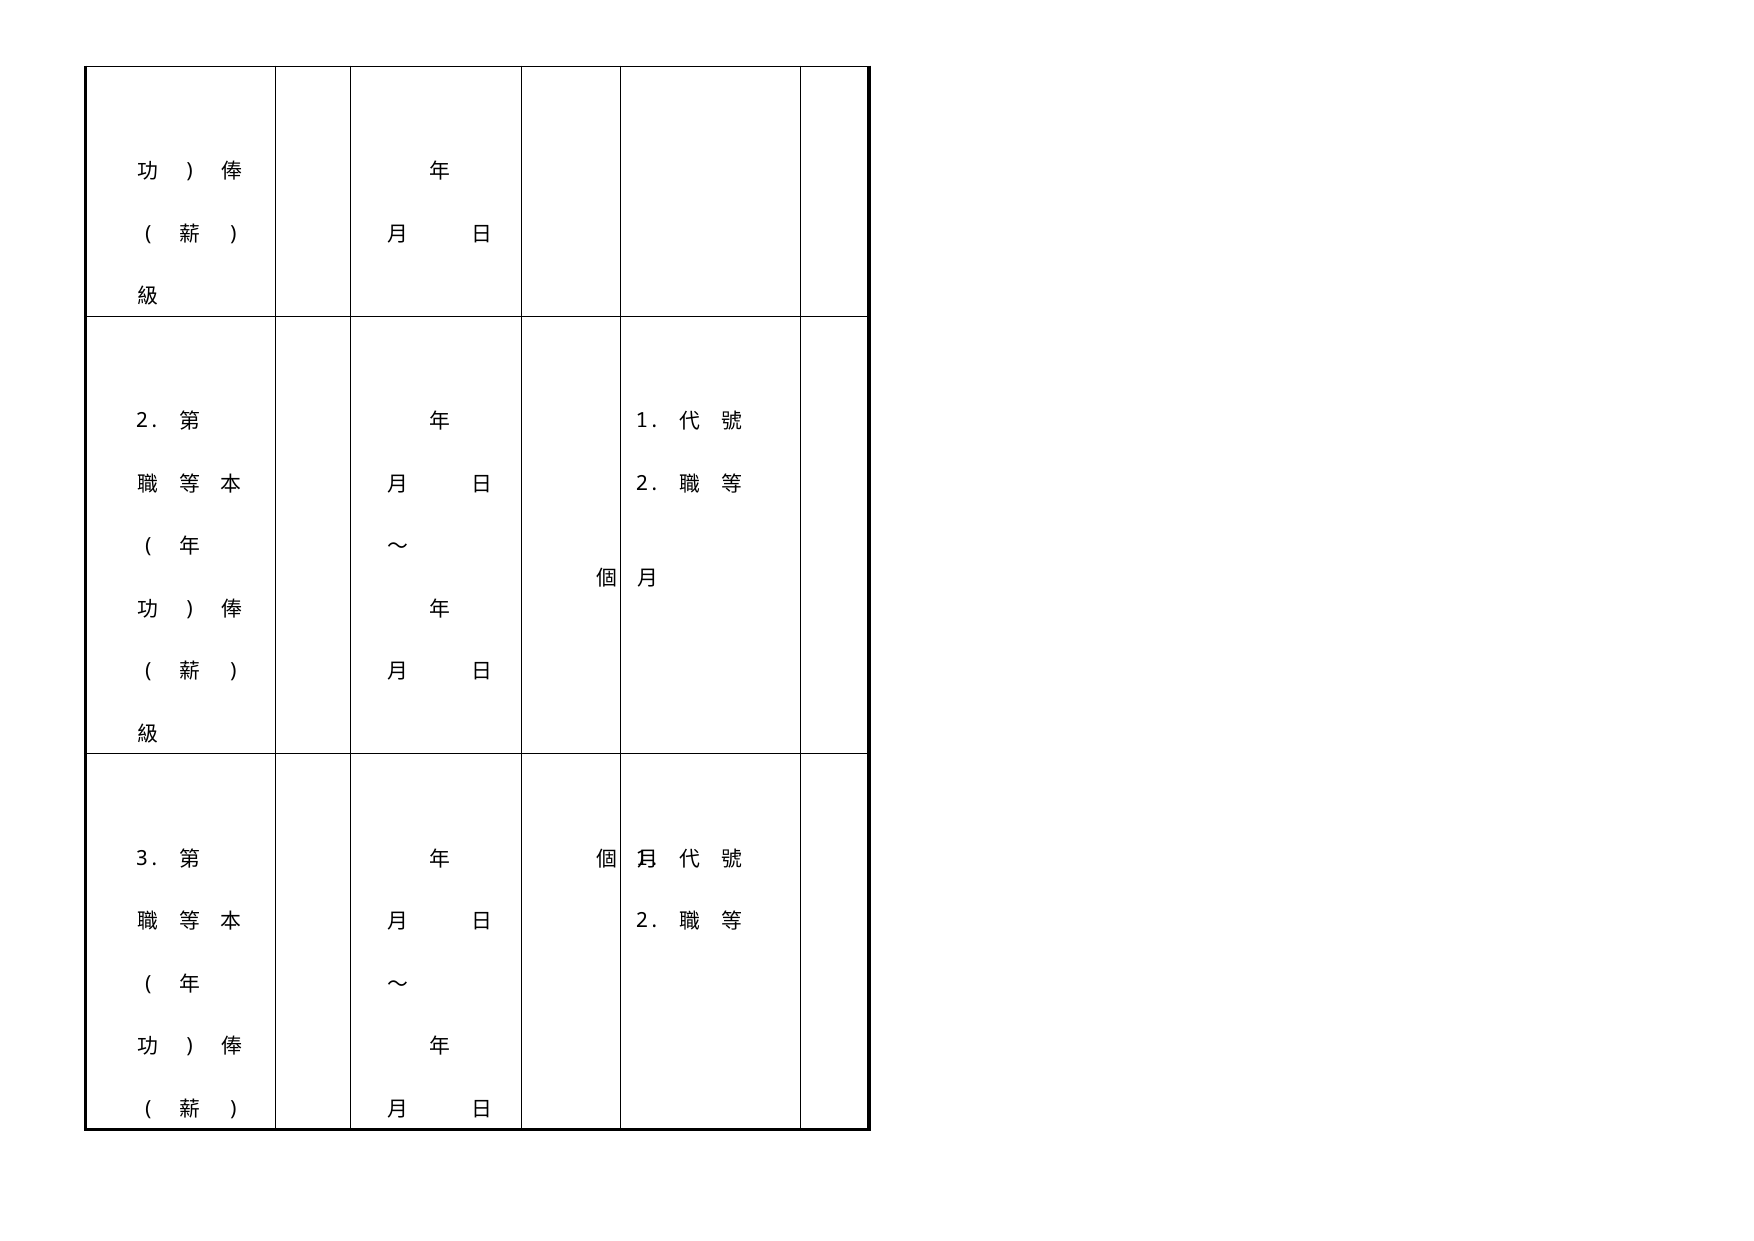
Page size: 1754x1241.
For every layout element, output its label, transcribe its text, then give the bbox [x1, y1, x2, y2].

table_cell [801, 317, 867, 753]
table_cell 年 月 日～ 年 月 日 [351, 317, 521, 753]
table_cell 3.第 職等本(年 功)俸(薪) [87, 754, 275, 1128]
table_cell 個月 [522, 754, 620, 1128]
table_cell 個月 [522, 317, 620, 753]
table_cell 年 月 日 [351, 67, 521, 316]
table_cell 1.代號 2.職等 [621, 754, 800, 1128]
table_cell 2.第 職等本(年 功)俸(薪) 級 [87, 317, 275, 753]
table_cell [276, 67, 350, 316]
table_cell [276, 317, 350, 753]
table_cell 個月 [522, 67, 620, 316]
table_cell 1.代號 2.職等 [621, 317, 800, 753]
table_cell [276, 754, 350, 1128]
table_cell 功)俸(薪) 級 [87, 67, 275, 316]
table_cell [801, 67, 867, 316]
table_cell [621, 67, 800, 316]
table_cell 年 月 日～ 年 月 日 [351, 754, 521, 1128]
table_cell [801, 754, 867, 1128]
